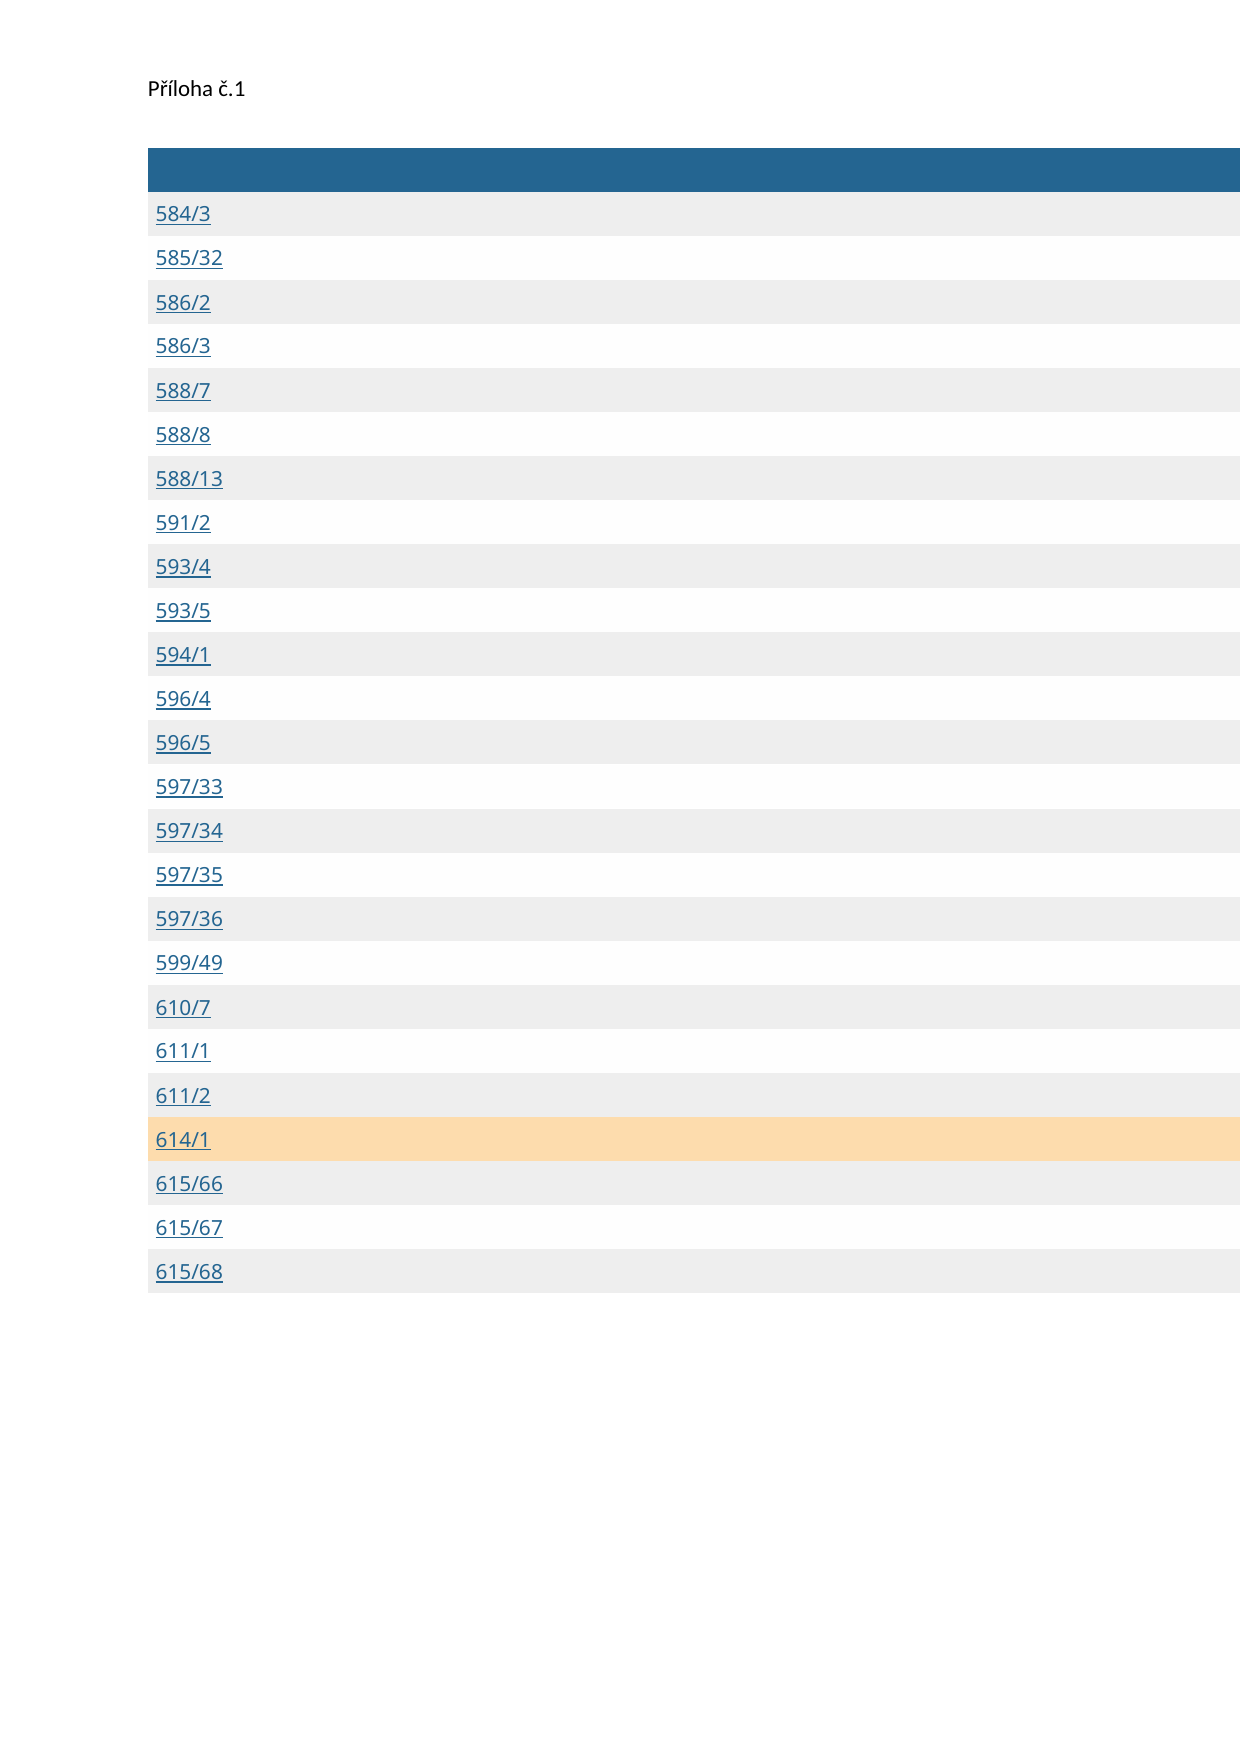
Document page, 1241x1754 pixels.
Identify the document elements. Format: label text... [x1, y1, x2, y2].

table_header [148, 148, 1240, 192]
table_cell 596/5 [148, 720, 1240, 764]
table_cell 615/66 [148, 1161, 1240, 1205]
table_cell 584/3 [148, 192, 1240, 236]
table_cell 597/34 [148, 809, 1240, 853]
table_cell 591/2 [148, 500, 1240, 544]
table_cell 610/7 [148, 985, 1240, 1029]
table_cell 588/8 [148, 412, 1240, 456]
table_cell 615/67 [148, 1205, 1240, 1249]
table_cell 585/32 [148, 236, 1240, 280]
table_cell 593/5 [148, 588, 1240, 632]
table_cell 586/3 [148, 324, 1240, 368]
table_cell 588/13 [148, 456, 1240, 500]
table_cell 597/36 [148, 897, 1240, 941]
table_cell 594/1 [148, 632, 1240, 676]
table_cell 586/2 [148, 280, 1240, 324]
table_cell 593/4 [148, 544, 1240, 588]
table_cell 588/7 [148, 368, 1240, 412]
table_cell 599/49 [148, 941, 1240, 985]
table_cell 597/33 [148, 765, 1240, 808]
table_cell 611/2 [148, 1073, 1240, 1117]
table_cell 615/68 [148, 1249, 1240, 1293]
table_cell 597/35 [148, 853, 1240, 897]
table_cell 614/1 [148, 1117, 1240, 1161]
table_cell 611/1 [148, 1029, 1240, 1073]
table_cell 596/4 [148, 676, 1240, 720]
